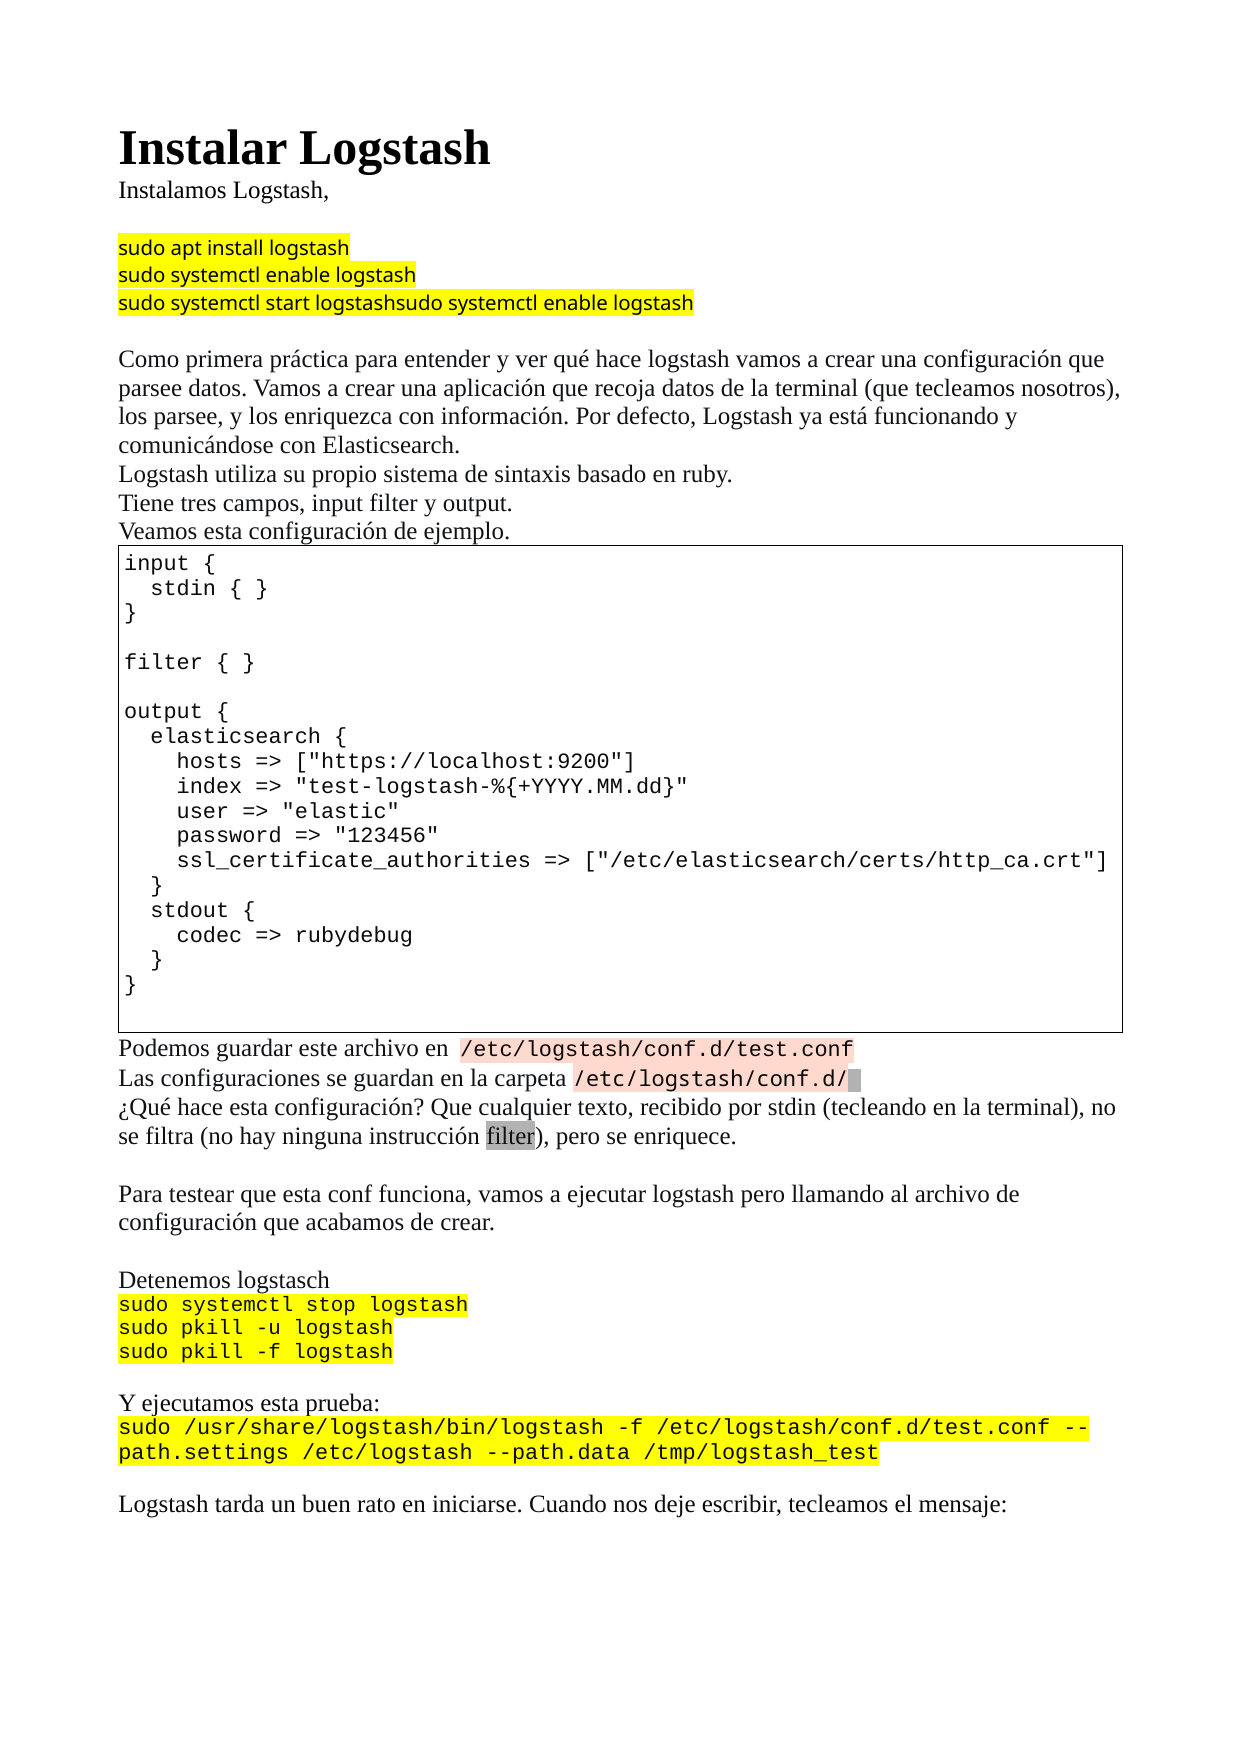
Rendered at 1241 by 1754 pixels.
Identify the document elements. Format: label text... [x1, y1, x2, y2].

text Y ejecutamos esta prueba: [118, 1388, 1122, 1416]
text Logstash utiliza su propio sistema de sintaxis basado en ruby. [118, 459, 1122, 488]
table_header input { stdin { } } filter { } output { elasticsearch { hosts => ["https://localhost:9200"] index => "test-logstash-%{+YYYY.MM.dd}" user => "elastic" password => "123456" ssl_certificate_authorities => ["/etc/elasticsearch/certs/http_ca.crt"] } stdout { codec => rubydebug } } [119, 546, 1122, 1032]
text sudo systemctl stop logstash sudo pkill -u logstash [118, 1294, 1122, 1341]
text sudo pkill -f logstash [118, 1341, 1122, 1364]
text Detenemos logstasch [118, 1265, 1122, 1294]
text Veamos esta configuración de ejemplo. [118, 516, 1122, 545]
text Las configuraciones se guardan en la carpeta /etc/logstash/conf.d/ [118, 1063, 1122, 1092]
text sudo /usr/share/logstash/bin/logstash -f /etc/logstash/conf.d/test.conf --path.settings /etc/logstash --path.data /tmp/logstash_test [118, 1416, 1122, 1466]
text Como primera práctica para entender y ver qué hace logstash vamos a crear una configuración que parsee datos. Vamos a crear una aplicación que recoja datos de la terminal (que tecleamos nosotros), los parsee, y los enriquezca con información. Por defecto, Logstash ya está funcionando y comunicándose con Elasticsearch. [118, 344, 1122, 459]
text Tiene tres campos, input filter y output. [118, 488, 1122, 516]
text Podemos guardar este archivo en /etc/logstash/conf.d/test.conf [118, 1033, 1122, 1063]
text sudo systemctl start logstashsudo systemctl enable logstash [118, 288, 1122, 316]
text sudo apt install logstash [118, 233, 1122, 261]
text ¿Qué hace esta configuración? Que cualquier texto, recibido por stdin (tecleando en la terminal), no se filtra (no hay ninguna instrucción filter), pero se enriquece. [118, 1092, 1122, 1150]
text Logstash tarda un buen rato en iniciarse. Cuando nos deje escribir, tecleamos el mensaje: [118, 1489, 1122, 1518]
text Instalamos Logstash, [118, 176, 1122, 204]
text Para testear que esta conf funciona, vamos a ejecutar logstash pero llamando al archivo de configuración que acabamos de crear. [118, 1179, 1122, 1236]
text sudo systemctl enable logstash [118, 261, 1122, 288]
text Instalar Logstash [118, 118, 1122, 176]
